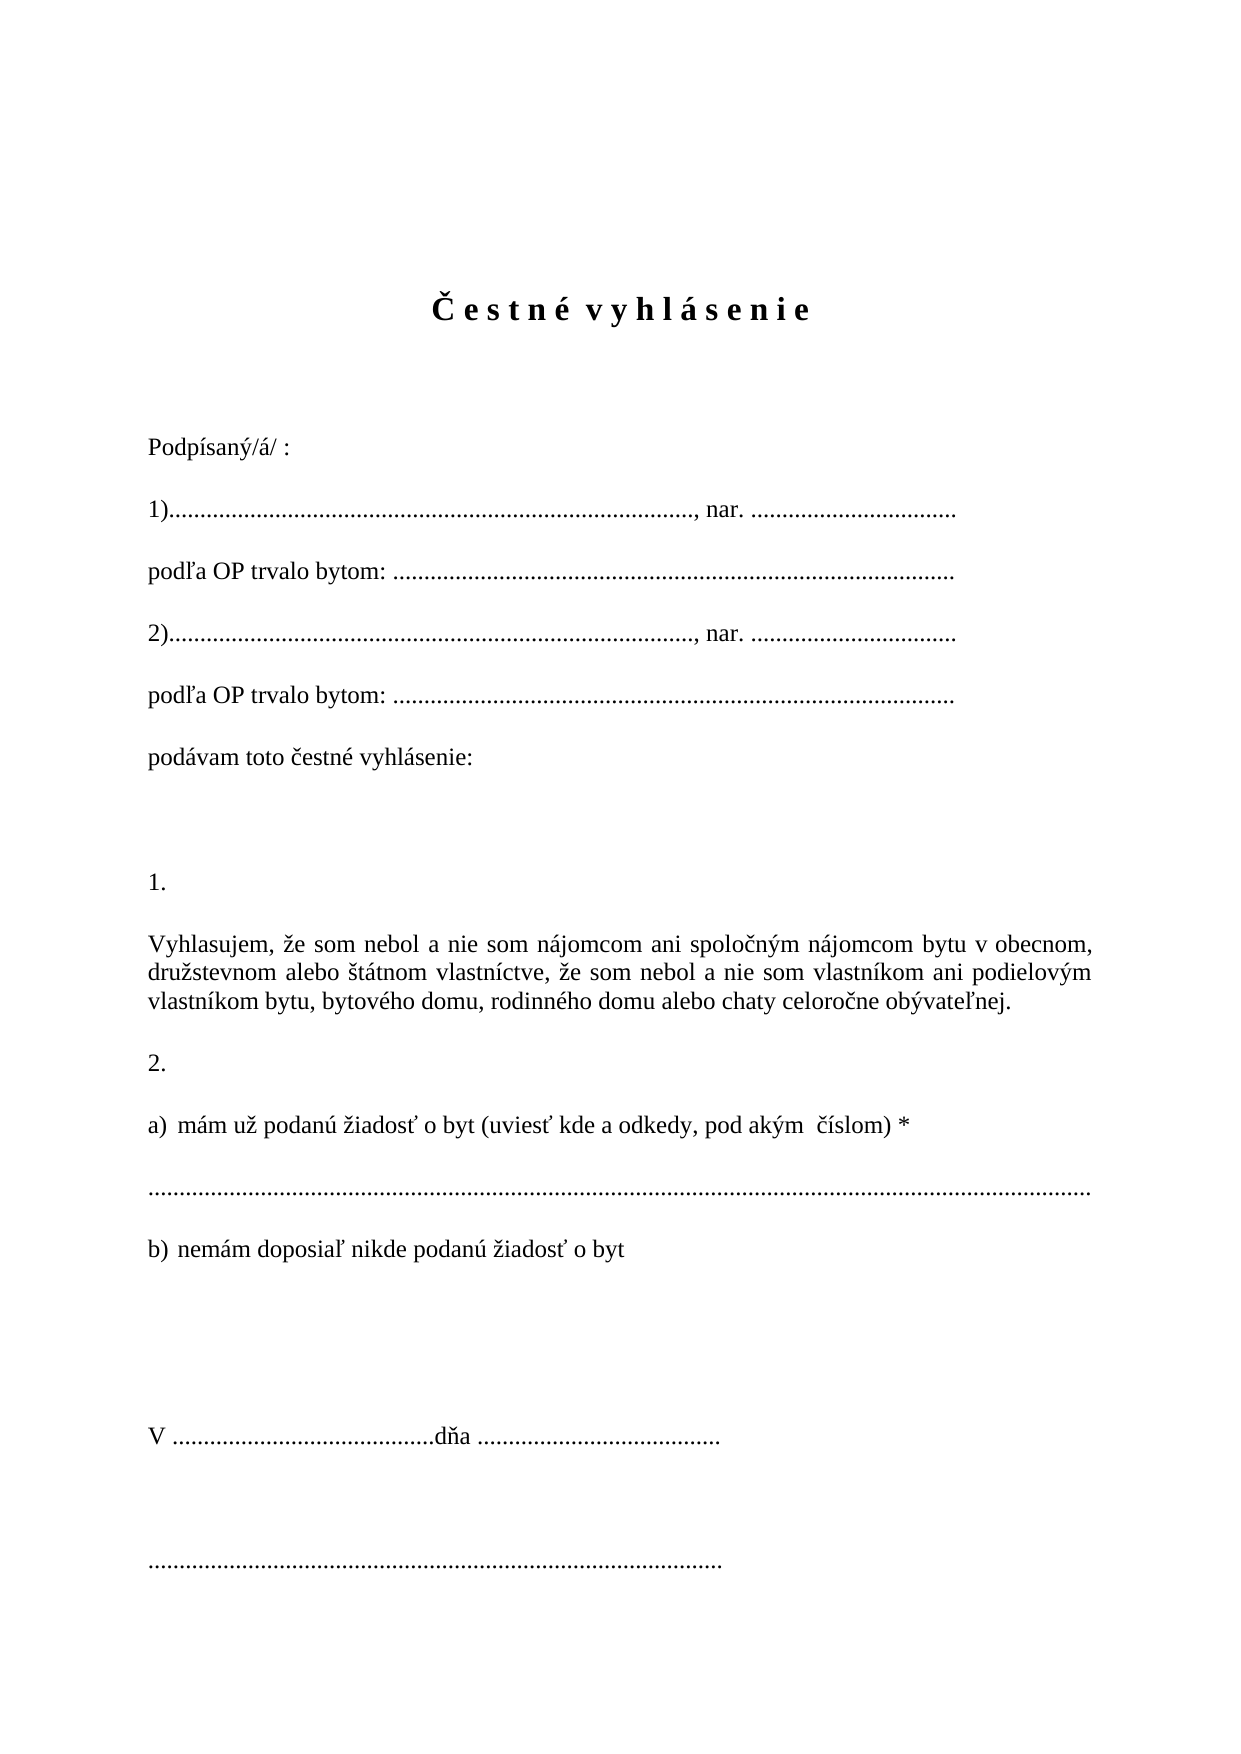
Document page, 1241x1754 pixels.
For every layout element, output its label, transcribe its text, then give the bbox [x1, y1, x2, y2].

text 2)...................................................................................., nar. ................................. [148, 618, 1093, 647]
text podávam toto čestné vyhlásenie: [148, 742, 1093, 771]
text 1)...................................................................................., nar. ................................. [148, 494, 1093, 523]
text podľa OP trvalo bytom: .......................................................................................... [148, 556, 1093, 585]
text 2. [148, 1048, 1093, 1077]
text podľa OP trvalo bytom: .......................................................................................... [148, 680, 1093, 709]
text b) nemám doposiaľ nikde podanú žiadosť o byt [148, 1234, 1093, 1263]
text 1. [148, 867, 1093, 895]
text ............................................................................................ [148, 1545, 1093, 1574]
text Podpísaný/á/ : [148, 432, 1093, 461]
subtitle Č e s t n é v y h l á s e n i e [148, 289, 1093, 327]
text V ..........................................dňa ....................................... [148, 1421, 1093, 1449]
text a) mám už podanú žiadosť o byt (uviesť kde a odkedy, pod akým číslom) * [148, 1110, 1093, 1139]
text ....................................................................................................................................................... [148, 1172, 1093, 1201]
text Vyhlasujem, že som nebol a nie som nájomcom ani spoločným nájomcom bytu v obecnom, družstevnom alebo štátnom vlastníctve, že som nebol a nie som vlastníkom ani podielovým vlastníkom bytu, bytového domu, rodinného domu alebo chaty celoročne obývateľnej. [148, 929, 1093, 1015]
